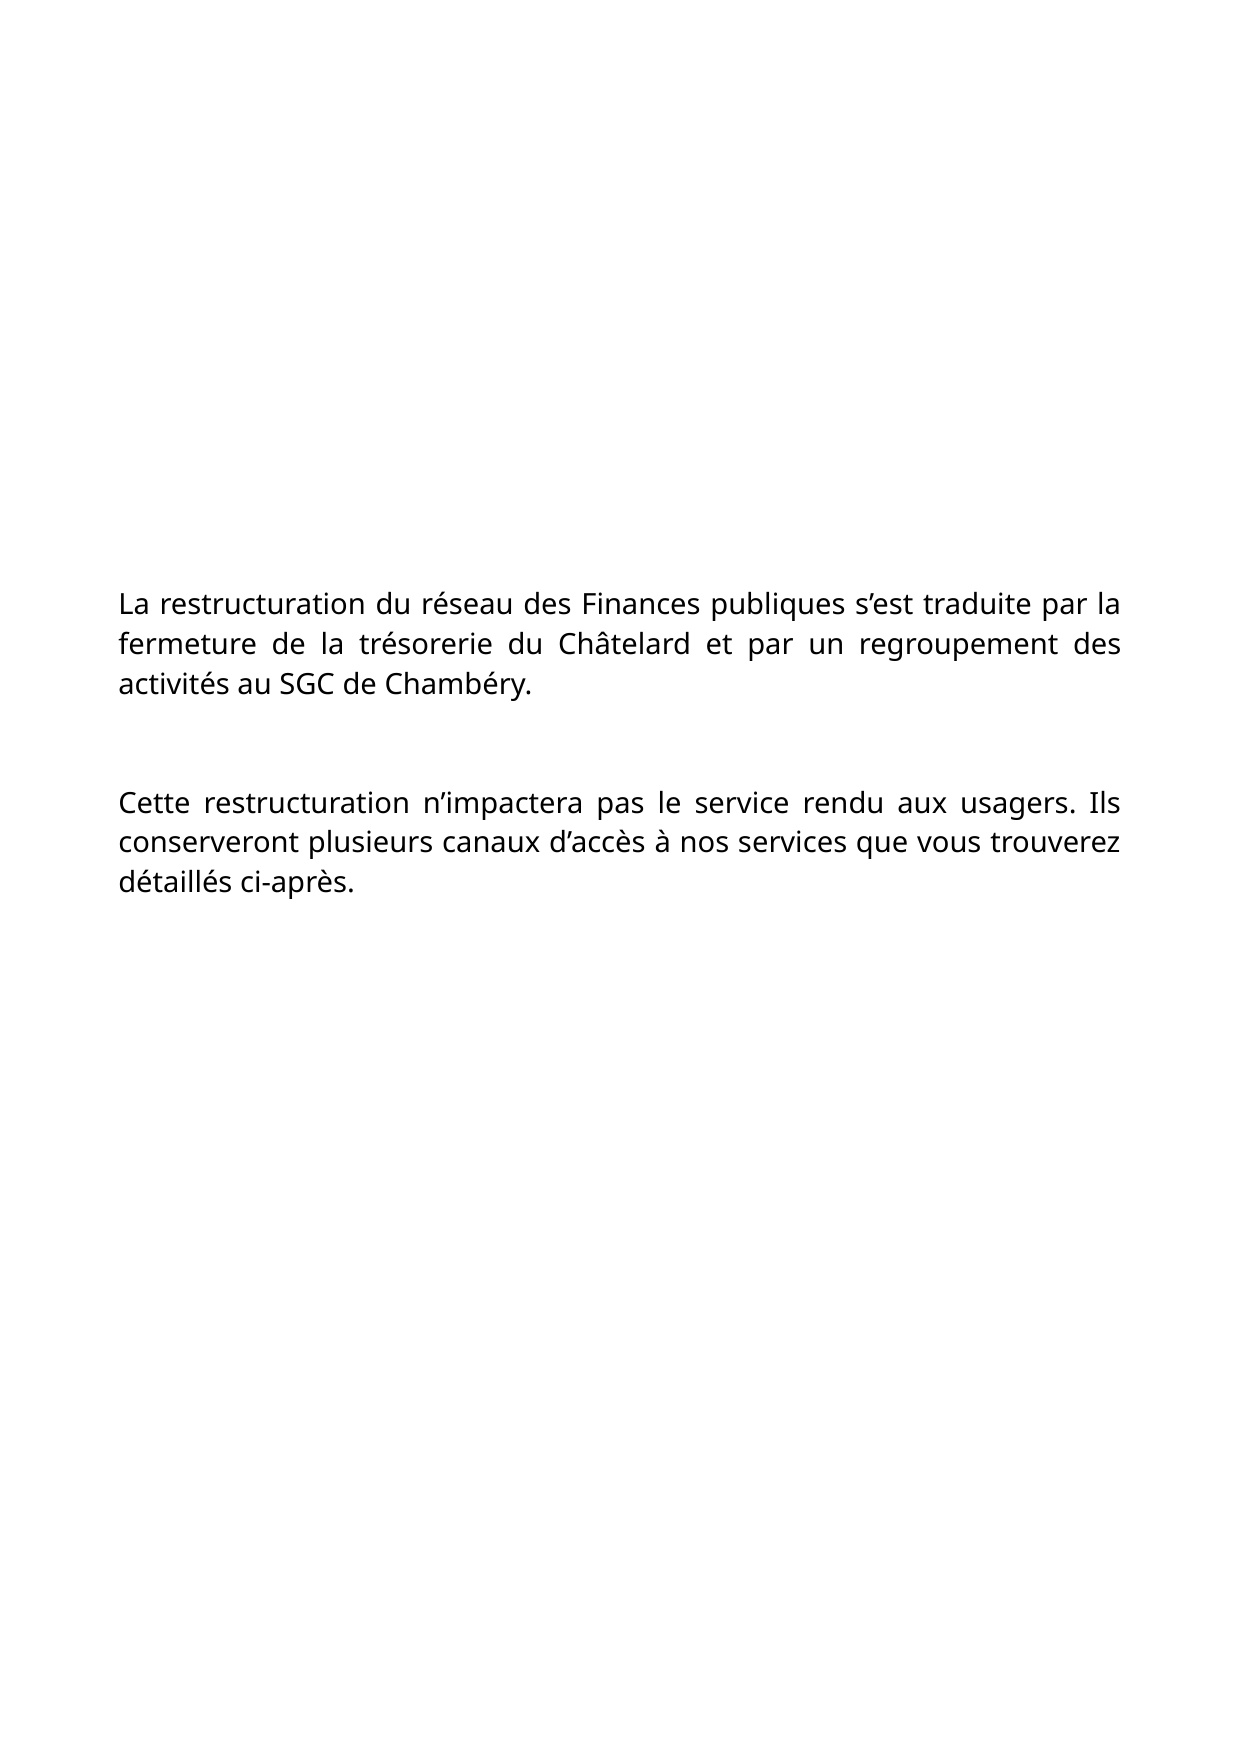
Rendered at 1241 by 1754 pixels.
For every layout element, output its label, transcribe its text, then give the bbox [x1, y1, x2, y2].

text Cette restructuration n’impactera pas le service rendu aux usagers. Ils conserveront plusieurs canaux d’accès à nos services que vous trouverez détaillés ci-après. [118, 782, 1122, 901]
text La restructuration du réseau des Finances publiques s’est traduite par la fermeture de la trésorerie du Châtelard et par un regroupement des activités au SGC de Chambéry. [118, 584, 1122, 703]
